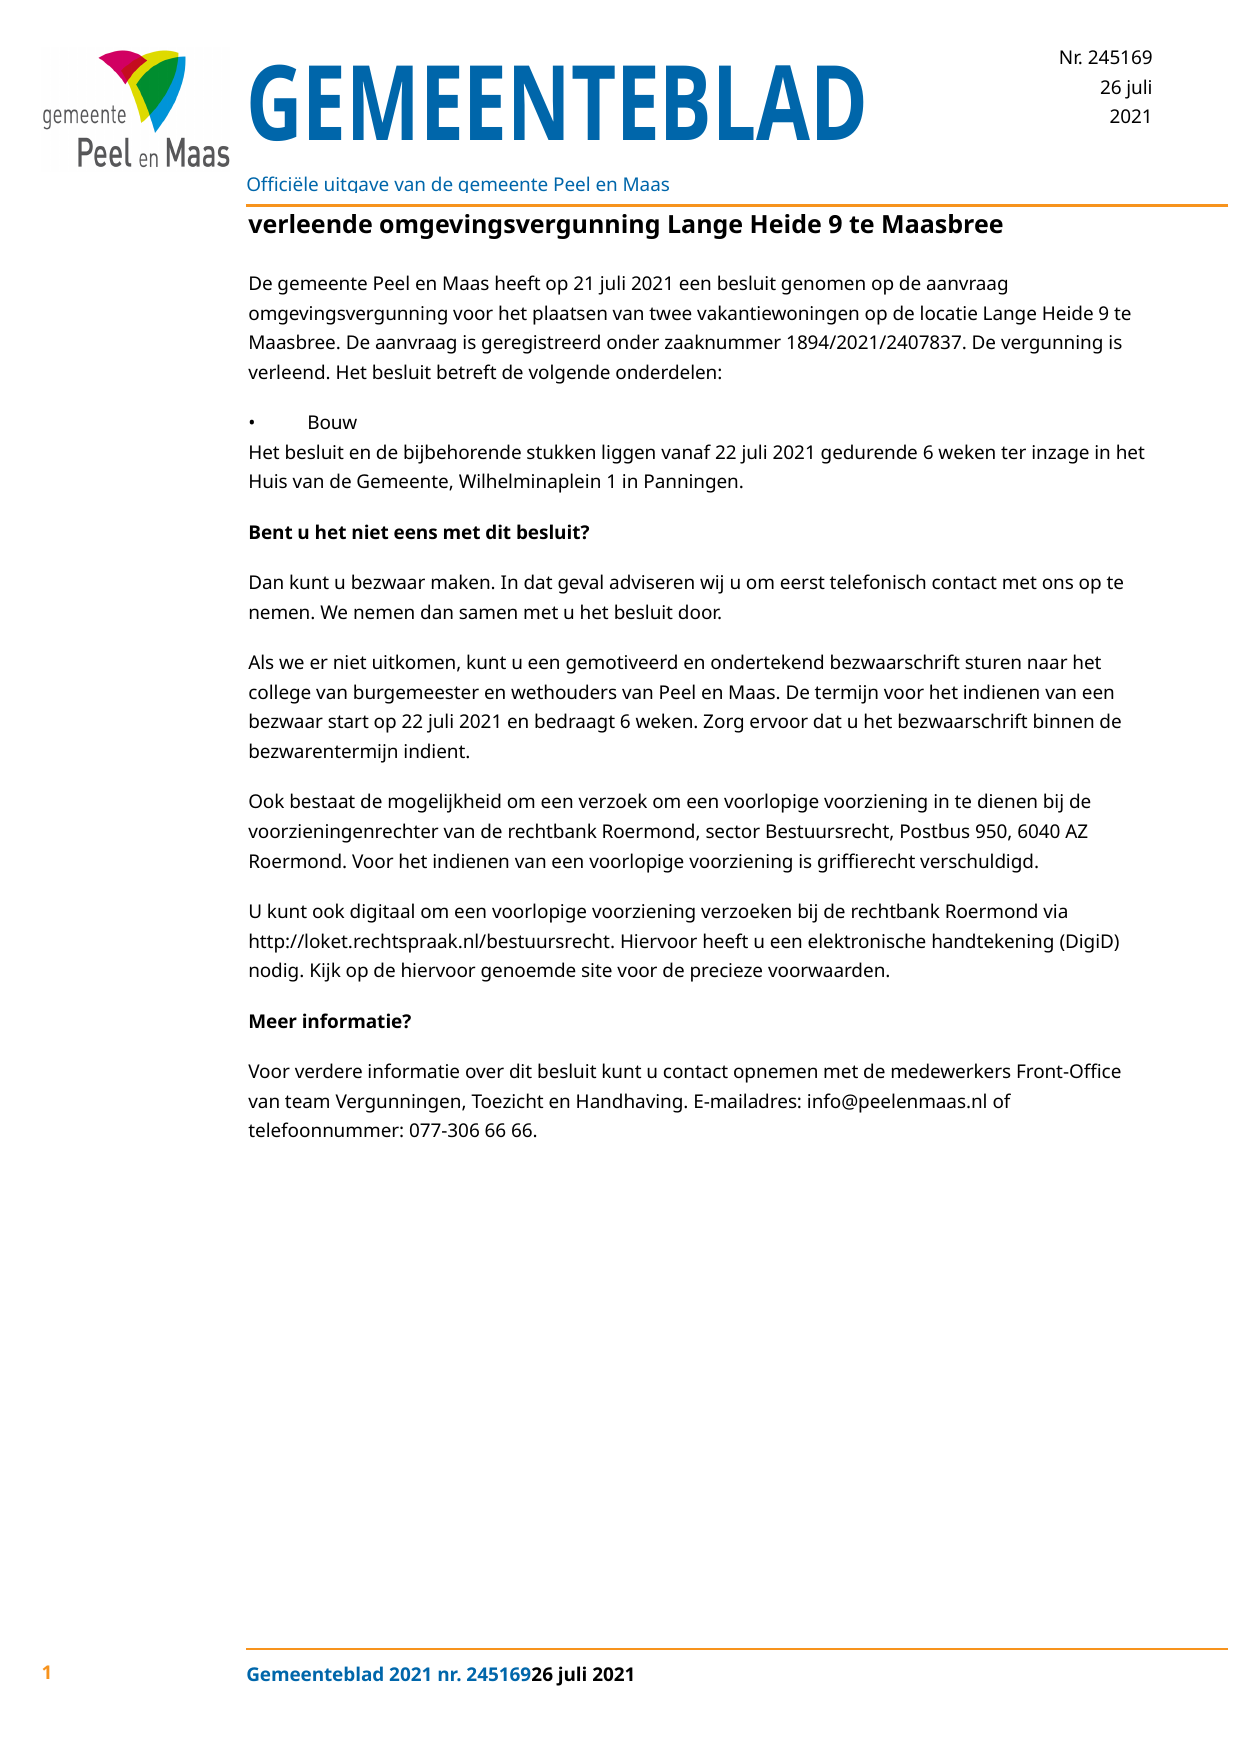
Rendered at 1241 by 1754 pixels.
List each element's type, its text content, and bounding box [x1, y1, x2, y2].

list Bouw [248, 409, 1152, 435]
text Bent u het niet eens met dit besluit? [248, 519, 1152, 545]
picture [41, 47, 231, 172]
text Meer informatie? [248, 1008, 1152, 1033]
text Het besluit en de bijbehorende stukken liggen vanaf 22 juli 2021 gedurende 6 weken ter inzage in het Huis van de Gemeente, Wilhelminaplein 1 in Panningen. [248, 439, 1152, 494]
text Ook bestaat de mogelijkheid om een verzoek om een voorlopige voorziening in te dienen bij de voorzieningenrechter van de rechtbank Roermond, sector Bestuursrecht, Postbus 950, 6040 AZ Roermond. Voor het indienen van een voorlopige voorziening is griffierecht verschuldigd. [248, 789, 1152, 873]
text verleende omgevingsvergunning Lange Heide 9 te Maasbree [248, 207, 1152, 241]
text Dan kunt u bezwaar maken. In dat geval adviseren wij u om eerst telefonisch contact met ons op te nemen. We nemen dan samen met u het besluit door. [248, 569, 1152, 625]
text Als we er niet uitkomen, kunt u een gemotiveerd en ondertekend bezwaarschrift sturen naar het college van burgemeester en wethouders van Peel en Maas. De termijn voor het indienen van een bezwaar start op 22 juli 2021 en bedraagt 6 weken. Zorg ervoor dat u het bezwaarschrift binnen de bezwarentermijn indient. [248, 649, 1152, 764]
text Voor verdere informatie over dit besluit kunt u contact opnemen met de medewerkers Front-Office van team Vergunningen, Toezicht en Handhaving. E-mailadres: info@peelenmaas.nl of telefoonnummer: 077-306 66 66. [248, 1058, 1152, 1143]
text U kunt ook digitaal om een voorlopige voorziening verzoeken bij de rechtbank Roermond via http://loket.rechtspraak.nl/bestuursrecht. Hiervoor heeft u een elektronische handtekening (DigiD) nodig. Kijk op de hiervoor genoemde site voor de precieze voorwaarden. [248, 898, 1152, 983]
text De gemeente Peel en Maas heeft op 21 juli 2021 een besluit genomen op de aanvraag omgevingsvergunning voor het plaatsen van twee vakantiewoningen op de locatie Lange Heide 9 te Maasbree. De aanvraag is geregistreerd onder zaaknummer 1894/2021/2407837. De vergunning is verleend. Het besluit betreft de volgende onderdelen: [248, 270, 1152, 385]
